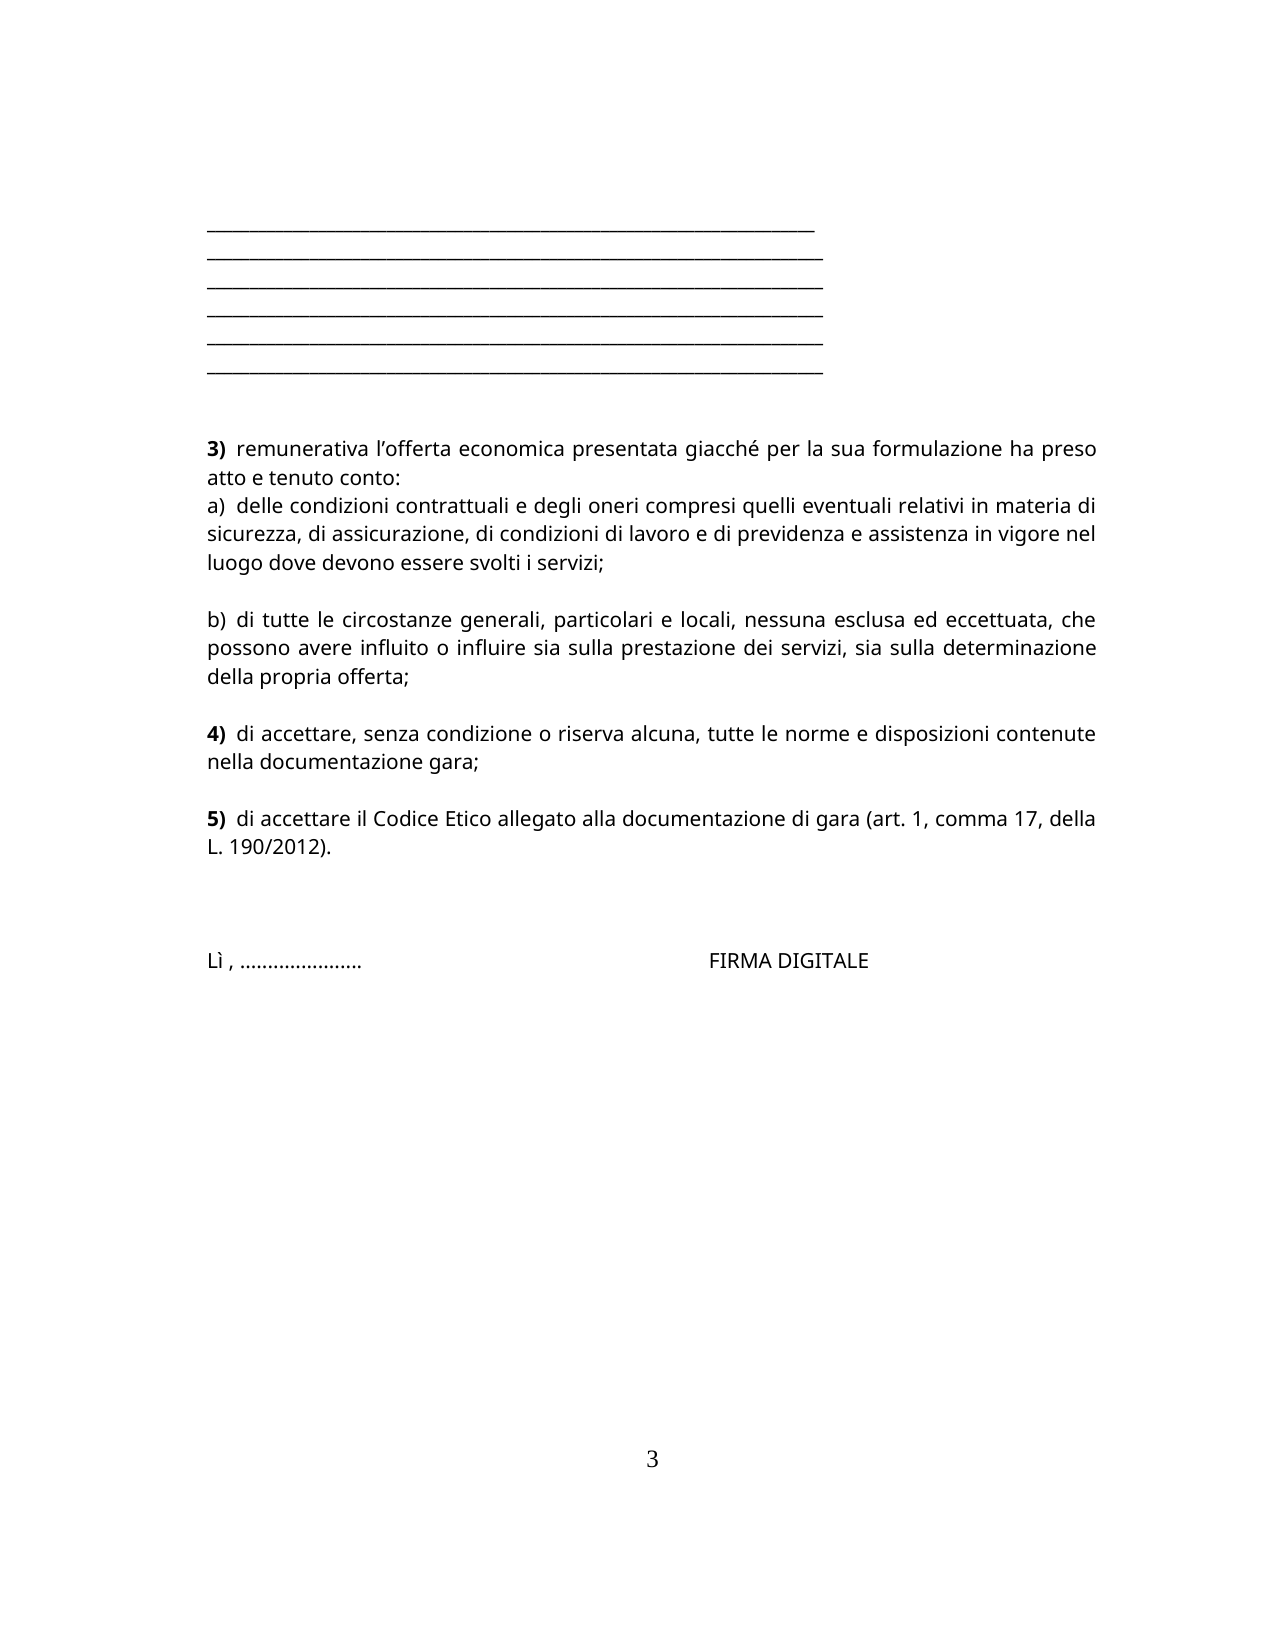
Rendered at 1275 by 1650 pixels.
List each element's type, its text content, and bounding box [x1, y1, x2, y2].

text Lì , ...................... FIRMA DIGITALE [207, 946, 1098, 974]
text ________________________________________________________________________ [207, 235, 1098, 264]
text ________________________________________________________________________ [207, 264, 1098, 292]
text 3) remunerativa l’offerta economica presentata giacché per la sua formulazione ha preso atto e tenuto conto: [207, 434, 1098, 491]
text _______________________________________________________________________ [207, 207, 1098, 235]
text 5) di accettare il Codice Etico allegato alla documentazione di gara (art. 1, comma 17, della L. 190/2012). [207, 804, 1098, 861]
text a) delle condizioni contrattuali e degli oneri compresi quelli eventuali relativi in materia di sicurezza, di assicurazione, di condizioni di lavoro e di previdenza e assistenza in vigore nel luogo dove devono essere svolti i servizi; [207, 491, 1098, 576]
text 4) di accettare, senza condizione o riserva alcuna, tutte le norme e disposizioni contenute nella documentazione gara; [207, 719, 1098, 776]
text b) di tutte le circostanze generali, particolari e locali, nessuna esclusa ed eccettuata, che possono avere influito o influire sia sulla prestazione dei servizi, sia sulla determinazione della propria offerta; [207, 605, 1098, 690]
text ________________________________________________________________________ [207, 349, 1098, 377]
text ________________________________________________________________________ [207, 321, 1098, 349]
text ________________________________________________________________________ [207, 292, 1098, 321]
